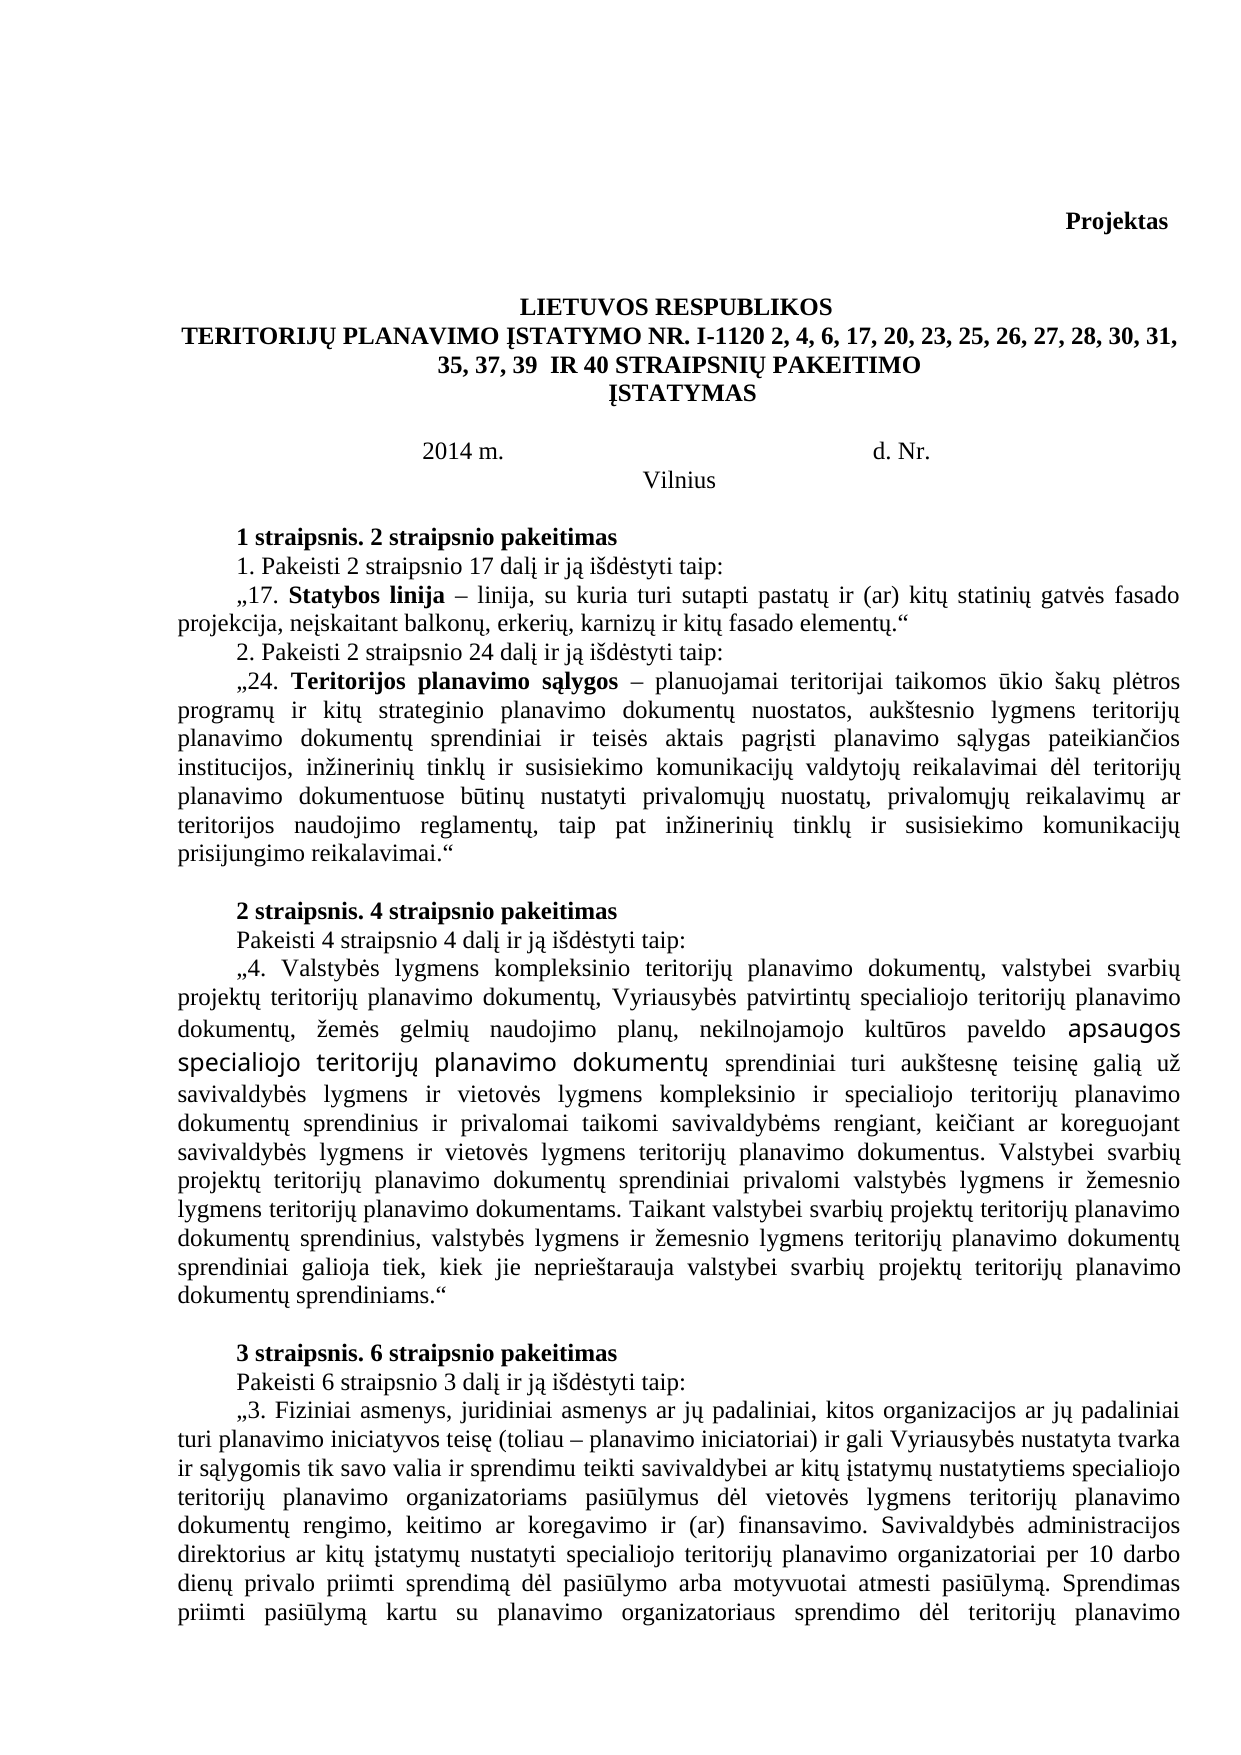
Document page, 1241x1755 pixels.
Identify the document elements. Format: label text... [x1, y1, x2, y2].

text 1 straipsnis. 2 straipsnio pakeitimas [177, 522, 1181, 551]
text „17. Statybos linija – linija, su kuria turi sutapti pastatų ir (ar) kitų statinių gatvės fasado projekcija, neįskaitant balkonų, erkerių, karnizų ir kitų fasado elementų.“ [177, 580, 1181, 637]
text Pakeisti 6 straipsnio 3 dalį ir ją išdėstyti taip: [177, 1367, 1181, 1395]
text Pakeisti 4 straipsnio 4 dalį ir ją išdėstyti taip: [177, 925, 1181, 953]
text „4. Valstybės lygmens kompleksinio teritorijų planavimo dokumentų, valstybei svarbių projektų teritorijų planavimo dokumentų, Vyriausybės patvirtintų specialiojo teritorijų planavimo dokumentų, žemės gelmių naudojimo planų, nekilnojamojo kultūros paveldo apsaugos specialiojo teritorijų planavimo dokumentų sprendiniai turi aukštesnę teisinę galią už savivaldybės lygmens ir vietovės lygmens kompleksinio ir specialiojo teritorijų planavimo dokumentų sprendinius ir privalomai taikomi savivaldybėms rengiant, keičiant ar koreguojant savivaldybės lygmens ir vietovės lygmens teritorijų planavimo dokumentus. Valstybei svarbių projektų teritorijų planavimo dokumentų sprendiniai privalomi valstybės lygmens ir žemesnio lygmens teritorijų planavimo dokumentams. Taikant valstybei svarbių projektų teritorijų planavimo dokumentų sprendinius, valstybės lygmens ir žemesnio lygmens teritorijų planavimo dokumentų sprendiniai galioja tiek, kiek jie neprieštarauja valstybei svarbių projektų teritorijų planavimo dokumentų sprendiniams.“ [177, 953, 1181, 1309]
text 2 straipsnis. 4 straipsnio pakeitimas [177, 896, 1181, 925]
text Projektas [177, 206, 1181, 235]
text 2014 m. d. Nr. [177, 436, 1181, 465]
text LIETUVOS RESPUBLIKOS [177, 292, 1181, 321]
text 2. Pakeisti 2 straipsnio 24 dalį ir ją išdėstyti taip: [177, 637, 1181, 666]
text Vilnius [177, 465, 1181, 493]
text „24. Teritorijos planavimo sąlygos – planuojamai teritorijai taikomos ūkio šakų plėtros programų ir kitų strateginio planavimo dokumentų nuostatos, aukštesnio lygmens teritorijų planavimo dokumentų sprendiniai ir teisės aktais pagrįsti planavimo sąlygas pateikiančios institucijos, inžinerinių tinklų ir susisiekimo komunikacijų valdytojų reikalavimai dėl teritorijų planavimo dokumentuose būtinų nustatyti privalomųjų nuostatų, privalomųjų reikalavimų ar teritorijos naudojimo reglamentų, taip pat inžinerinių tinklų ir susisiekimo komunikacijų prisijungimo reikalavimai.“ [177, 666, 1181, 867]
text 3 straipsnis. 6 straipsnio pakeitimas [177, 1338, 1181, 1367]
text 1. Pakeisti 2 straipsnio 17 dalį ir ją išdėstyti taip: [177, 551, 1181, 580]
text TERITORIJŲ PLANAVIMO ĮSTATYMO NR. I-1120 2, 4, 6, 17, 20, 23, 25, 26, 27, 28, 30, 31, 35, 37, 39 IR 40 STRAIPSNIŲ PAKEITIMO [177, 321, 1181, 378]
text ĮSTATYMAS [177, 378, 1181, 407]
text „3. Fiziniai asmenys, juridiniai asmenys ar jų padaliniai, kitos organizacijos ar jų padaliniai turi planavimo iniciatyvos teisę (toliau – planavimo iniciatoriai) ir gali Vyriausybės nustatyta tvarka ir sąlygomis tik savo valia ir sprendimu teikti savivaldybei ar kitų įstatymų nustatytiems specialiojo teritorijų planavimo organizatoriams pasiūlymus dėl vietovės lygmens teritorijų planavimo dokumentų rengimo, keitimo ar koregavimo ir (ar) finansavimo. Savivaldybės administracijos direktorius ar kitų įstatymų nustatyti specialiojo teritorijų planavimo organizatoriai per 10 darbo dienų privalo priimti sprendimą dėl pasiūlymo arba motyvuotai atmesti pasiūlymą. Sprendimas priimti pasiūlymą kartu su planavimo organizatoriaus sprendimo dėl teritorijų planavimo [177, 1395, 1181, 1625]
